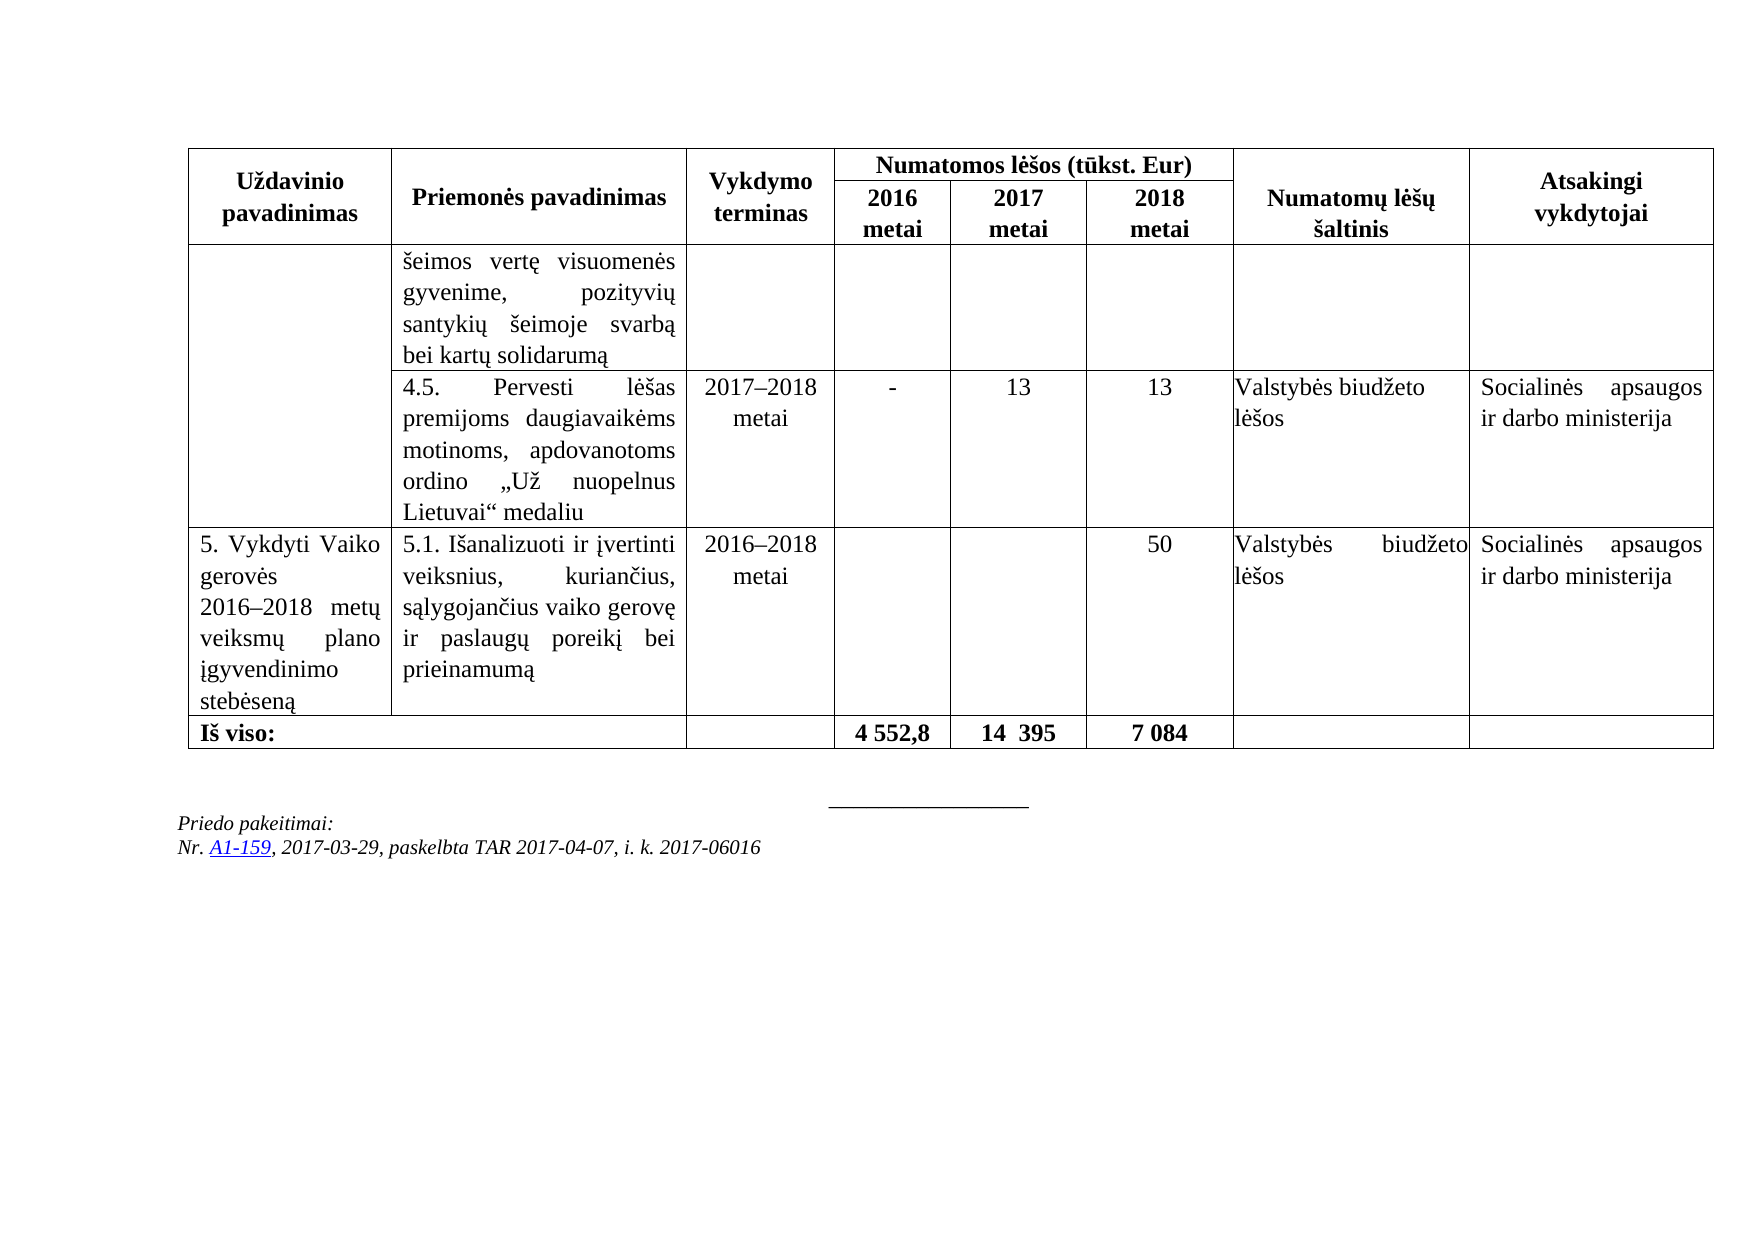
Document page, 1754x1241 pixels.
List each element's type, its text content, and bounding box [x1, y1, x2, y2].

table_cell Numatomų lėšų šaltinis [1234, 180, 1469, 243]
table_cell 50 [1087, 528, 1233, 715]
text Nr. A1-159, 2017-03-29, paskelbta TAR 2017-04-07, i. k. 2017-06016 [177, 835, 1680, 859]
table_cell 14 395 [951, 716, 1086, 748]
table_cell [1470, 245, 1713, 369]
table_cell [1087, 245, 1233, 369]
table_cell Socialinės apsaugos ir darbo ministerija [1470, 528, 1713, 715]
table_cell [1234, 245, 1469, 369]
table_header Vykdymo terminas [687, 149, 834, 243]
table_cell [951, 245, 1086, 369]
table_header [1234, 149, 1469, 180]
table_cell 13 [1087, 371, 1233, 527]
table_cell 2018 metai [1087, 181, 1233, 243]
table_header Uždavinio pavadinimas [189, 149, 391, 243]
table_header Priemonės pavadinimas [392, 149, 686, 243]
table_cell [687, 716, 834, 748]
table_cell [835, 528, 950, 715]
table_cell [1234, 716, 1469, 748]
table_cell 2016 metai [835, 181, 950, 243]
table_cell Valstybės biudžeto lėšos [1234, 528, 1469, 715]
table_cell - [835, 371, 950, 527]
table_cell 2016–2018 metai [687, 528, 834, 715]
table_cell [687, 245, 834, 369]
table_cell 2017 metai [951, 181, 1086, 243]
table_cell [1470, 716, 1713, 748]
table_cell šeimos vertę visuomenės gyvenime, pozityvių santykių šeimoje svarbą bei kartų solidarumą [392, 245, 686, 369]
text ________________ [177, 780, 1680, 811]
table_cell 4.5. Pervesti lėšas premijoms daugiavaikėms motinoms, apdovanotoms ordino „Už nuopelnus Lietuvai“ medaliu [392, 371, 686, 527]
table_cell Iš viso: [189, 716, 686, 748]
text Priedo pakeitimai: [177, 811, 1680, 835]
table_cell 5.1. Išanalizuoti ir įvertinti veiksnius, kuriančius, sąlygojančius vaiko gerovę ir paslaugų poreikį bei prieinamumą [392, 528, 686, 715]
table_cell [951, 528, 1086, 715]
table_cell [189, 245, 391, 527]
table_cell 4 552,8 [835, 716, 950, 748]
table_cell 7 084 [1087, 716, 1233, 748]
table_cell Socialinės apsaugos ir darbo ministerija [1470, 371, 1713, 527]
table_cell 5. Vykdyti Vaiko gerovės 2016–2018 metų veiksmų plano įgyvendinimo stebėseną [189, 528, 391, 715]
table_header Numatomos lėšos (tūkst. Eur) [835, 149, 1233, 180]
table_header Atsakingi vykdytojai [1470, 149, 1713, 243]
table_cell 13 [951, 371, 1086, 527]
table_cell Valstybės biudžeto lėšos [1234, 371, 1469, 527]
table_cell - [835, 245, 950, 369]
table_cell 2017–2018 metai [687, 371, 834, 527]
